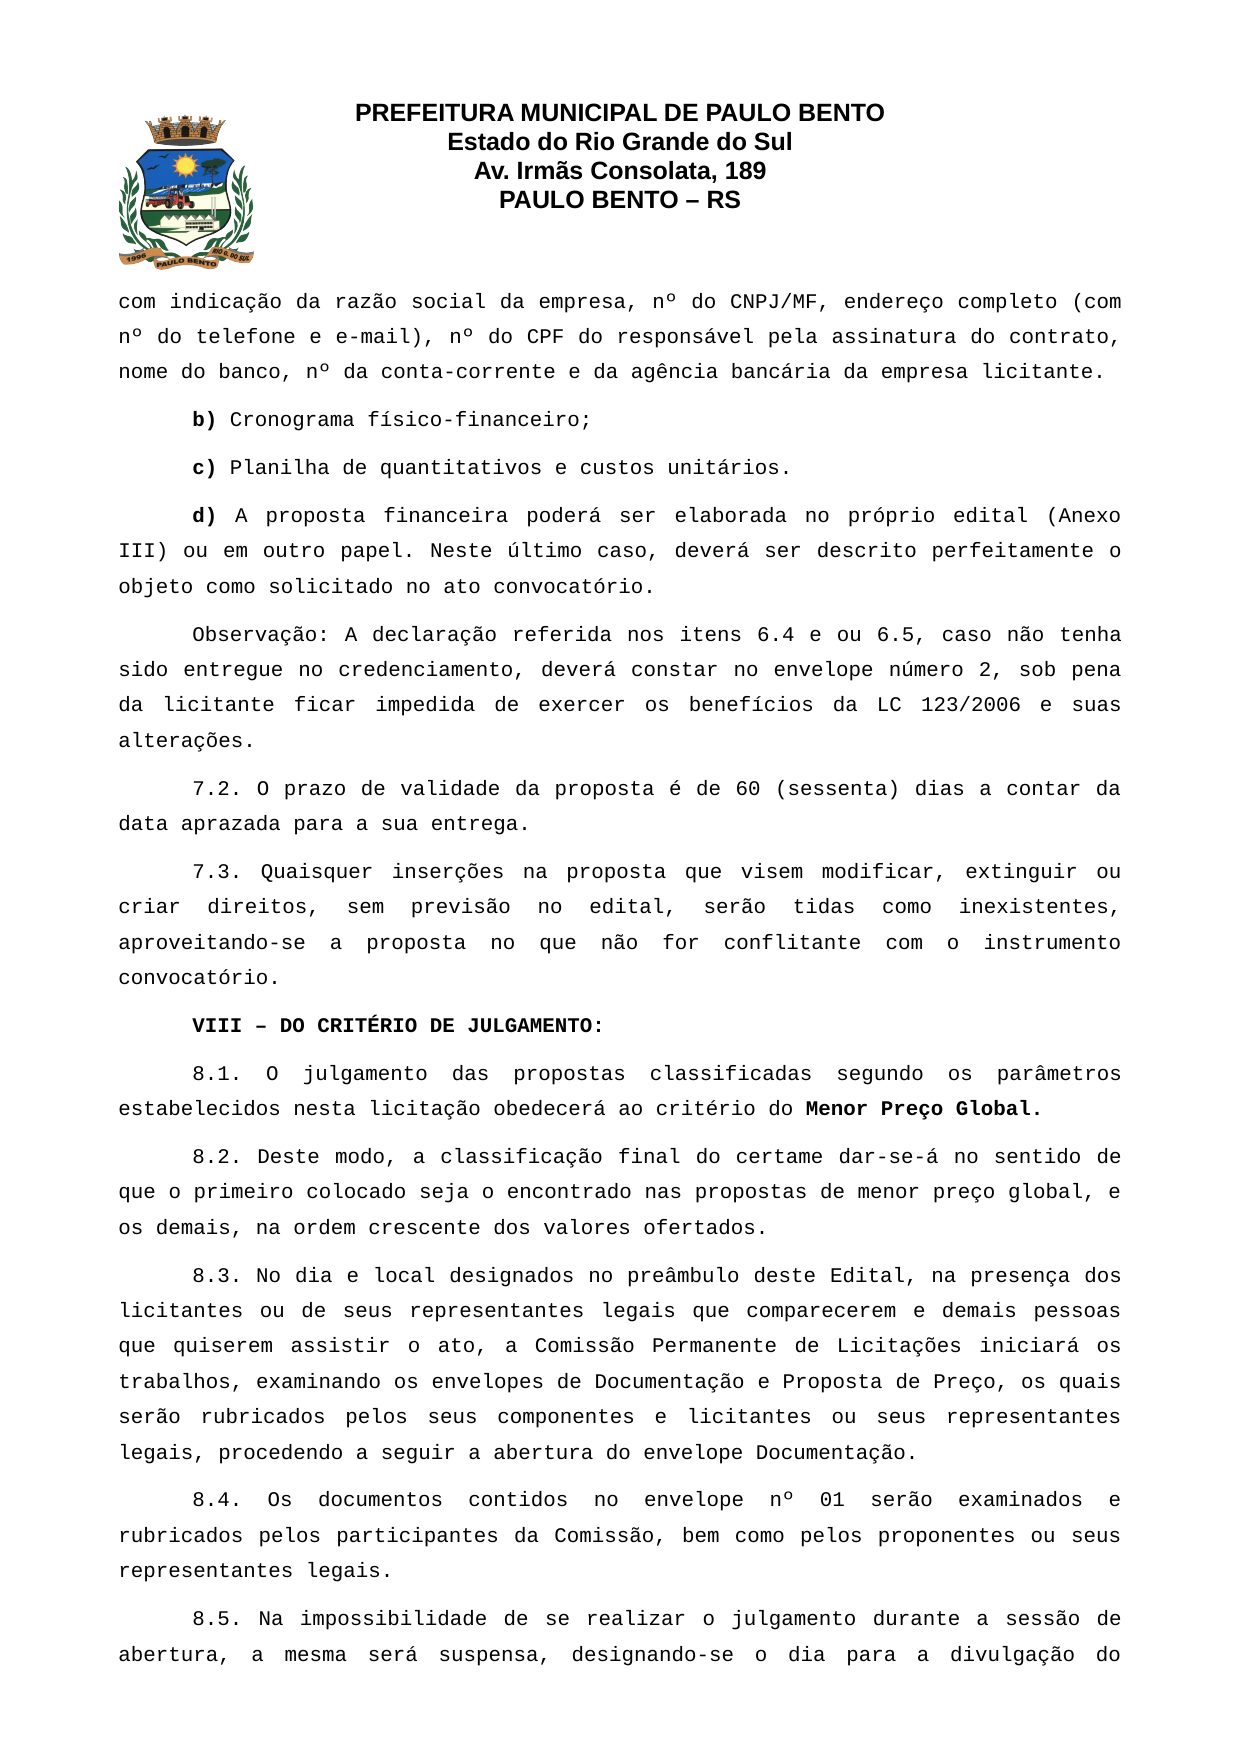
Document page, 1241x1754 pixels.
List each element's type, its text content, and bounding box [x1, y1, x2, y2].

text 7.2. O prazo de validade da proposta é de 60 (sessenta) dias a contar da data aprazada para a sua entrega. [118, 778, 1122, 837]
text com indicação da razão social da empresa, nº do CNPJ/MF, endereço completo (com nº do telefone e e-mail), nº do CPF do responsável pela assinatura do contrato, nome do banco, nº da conta-corrente e da agência bancária da empresa licitante. [118, 291, 1122, 385]
text 7.3. Quaisquer inserções na proposta que visem modificar, extinguir ou criar direitos, sem previsão no edital, serão tidas como inexistentes, aproveitando-se a proposta no que não for conflitante com o instrumento convocatório. [118, 861, 1122, 991]
text c) Planilha de quantitativos e custos unitários. [118, 457, 1122, 481]
text b) Cronograma físico-financeiro; [118, 409, 1122, 433]
picture [118, 114, 254, 270]
text 8.5. Na impossibilidade de se realizar o julgamento durante a sessão de abertura, a mesma será suspensa, designando-se o dia para a divulgação do [118, 1608, 1122, 1667]
text 8.2. Deste modo, a classificação final do certame dar-se-á no sentido de que o primeiro colocado seja o encontrado nas propostas de menor preço global, e os demais, na ordem crescente dos valores ofertados. [118, 1146, 1122, 1240]
text 8.1. O julgamento das propostas classificadas segundo os parâmetros estabelecidos nesta licitação obedecerá ao critério do Menor Preço Global. [118, 1063, 1122, 1122]
text Observação: A declaração referida nos itens 6.4 e ou 6.5, caso não tenha sido entregue no credenciamento, deverá constar no envelope número 2, sob pena da licitante ficar impedida de exercer os benefícios da LC 123/2006 e suas alterações. [118, 623, 1122, 753]
text 8.4. Os documentos contidos no envelope nº 01 serão examinados e rubricados pelos participantes da Comissão, bem como pelos proponentes ou seus representantes legais. [118, 1489, 1122, 1584]
text d) A proposta financeira poderá ser elaborada no próprio edital (Anexo III) ou em outro papel. Neste último caso, deverá ser descrito perfeitamente o objeto como solicitado no ato convocatório. [118, 505, 1122, 599]
text VIII – DO CRITÉRIO DE JULGAMENTO: [118, 1015, 1122, 1038]
text 8.3. No dia e local designados no preâmbulo deste Edital, na presença dos licitantes ou de seus representantes legais que comparecerem e demais pessoas que quiserem assistir o ato, a Comissão Permanente de Licitações iniciará os trabalhos, examinando os envelopes de Documentação e Proposta de Preço, os quais serão rubricados pelos seus componentes e licitantes ou seus representantes legais, procedendo a seguir a abertura do envelope Documentação. [118, 1264, 1122, 1465]
